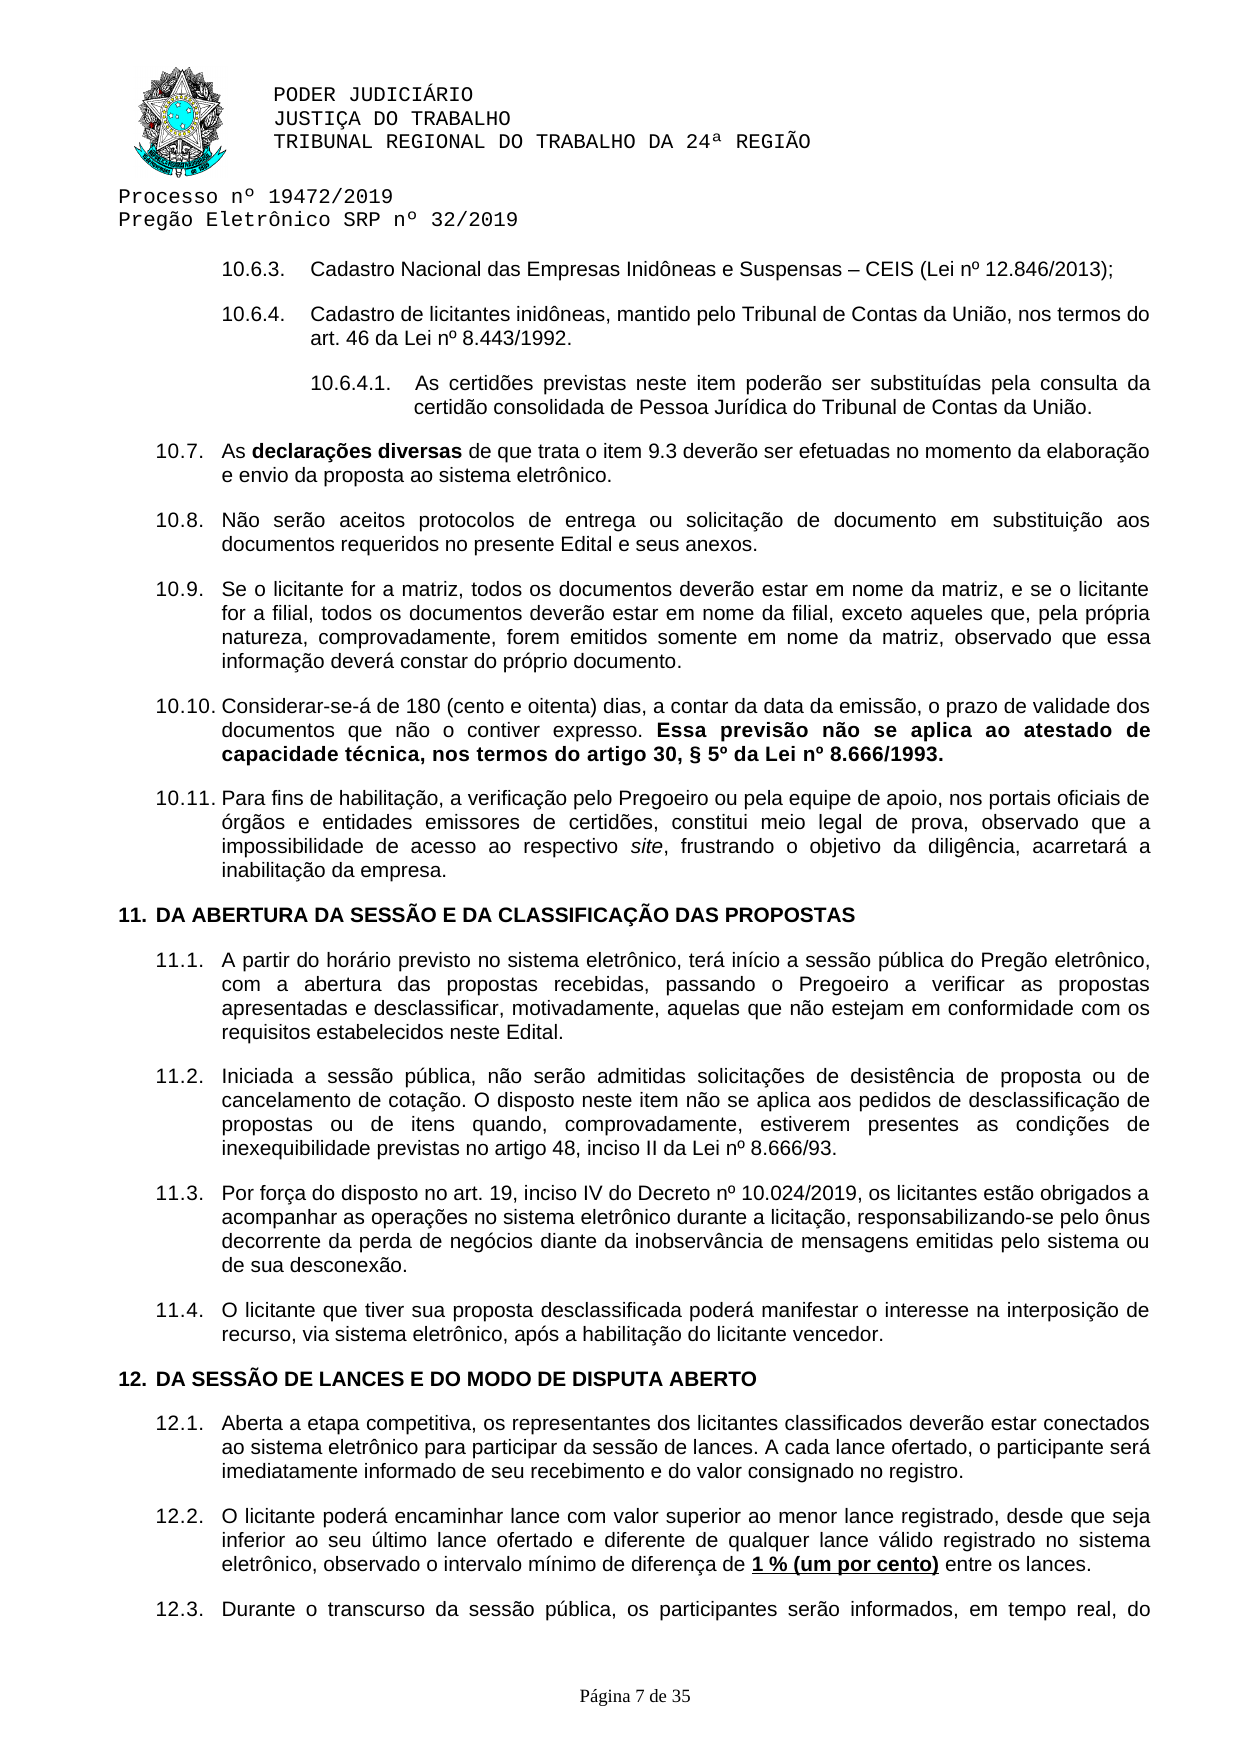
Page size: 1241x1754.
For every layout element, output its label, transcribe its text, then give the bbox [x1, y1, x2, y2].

picture [133, 66, 228, 178]
list Cadastro de licitantes inidôneas, mantido pelo Tribunal de Contas da União, nos termos do art. 46 da Lei nº 8.443/1992. [221, 302, 1152, 350]
list Não serão aceitos protocolos de entrega ou solicitação de documento em substituição aos documentos requeridos no presente Edital e seus anexos. [155, 508, 1152, 556]
list Aberta a etapa competitiva, os representantes dos licitantes classificados deverão estar conectados ao sistema eletrônico para participar da sessão de lances. A cada lance ofertado, o participante será imediatamente informado de seu recebimento e do valor consignado no registro. [155, 1411, 1152, 1483]
list Se o licitante for a matriz, todos os documentos deverão estar em nome da matriz, e se o licitante for a filial, todos os documentos deverão estar em nome da filial, exceto aqueles que, pela própria natureza, comprovadamente, forem emitidos somente em nome da matriz, observado que essa informação deverá constar do próprio documento. [155, 577, 1152, 673]
list Durante o transcurso da sessão pública, os participantes serão informados, em tempo real, do [155, 1597, 1152, 1621]
list DA abertura da sessão e da classificação das propostas [118, 903, 1152, 927]
list O licitante que tiver sua proposta desclassificada poderá manifestar o interesse na interposição de recurso, via sistema eletrônico, após a habilitação do licitante vencedor. [155, 1298, 1152, 1346]
list da sESSÃO de LANCES e DO MODO DE DISPUTA ABERTO [118, 1366, 1152, 1390]
list A partir do horário previsto no sistema eletrônico, terá início a sessão pública do Pregão eletrônico, com a abertura das propostas recebidas, passando o Pregoeiro a verificar as propostas apresentadas e desclassificar, motivadamente, aquelas que não estejam em conformidade com os requisitos estabelecidos neste Edital. [155, 948, 1152, 1043]
list As declarações diversas de que trata o item 9.3 deverão ser efetuadas no momento da elaboração e envio da proposta ao sistema eletrônico. [155, 439, 1152, 487]
list Cadastro Nacional das Empresas Inidôneas e Suspensas – CEIS (Lei nº 12.846/2013); [221, 257, 1152, 281]
list Para fins de habilitação, a verificação pelo Pregoeiro ou pela equipe de apoio, nos portais oficiais de órgãos e entidades emissores de certidões, constitui meio legal de prova, observado que a impossibilidade de acesso ao respectivo site, frustrando o objetivo da diligência, acarretará a inabilitação da empresa. [155, 786, 1152, 882]
list Por força do disposto no art. 19, inciso IV do Decreto nº 10.024/2019, os licitantes estão obrigados a acompanhar as operações no sistema eletrônico durante a licitação, responsabilizando-se pelo ônus decorrente da perda de negócios diante da inobservância de mensagens emitidas pelo sistema ou de sua desconexão. [155, 1181, 1152, 1277]
list Iniciada a sessão pública, não serão admitidas solicitações de desistência de proposta ou de cancelamento de cotação. O disposto neste item não se aplica aos pedidos de desclassificação de propostas ou de itens quando, comprovadamente, estiverem presentes as condições de inexequibilidade previstas no artigo 48, inciso II da Lei nº 8.666/93. [155, 1064, 1152, 1160]
list O licitante poderá encaminhar lance com valor superior ao menor lance registrado, desde que seja inferior ao seu último lance ofertado e diferente de qualquer lance válido registrado no sistema eletrônico, observado o intervalo mínimo de diferença de 1 % (um por cento) entre os lances. [155, 1504, 1152, 1576]
list Considerar-se-á de 180 (cento e oitenta) dias, a contar da data da emissão, o prazo de validade dos documentos que não o contiver expresso. Essa previsão não se aplica ao atestado de capacidade técnica, nos termos do artigo 30, § 5º da Lei nº 8.666/1993. [155, 693, 1152, 765]
list As certidões previstas neste item poderão ser substituídas pela consulta da certidão consolidada de Pessoa Jurídica do Tribunal de Contas da União. [310, 371, 1152, 418]
